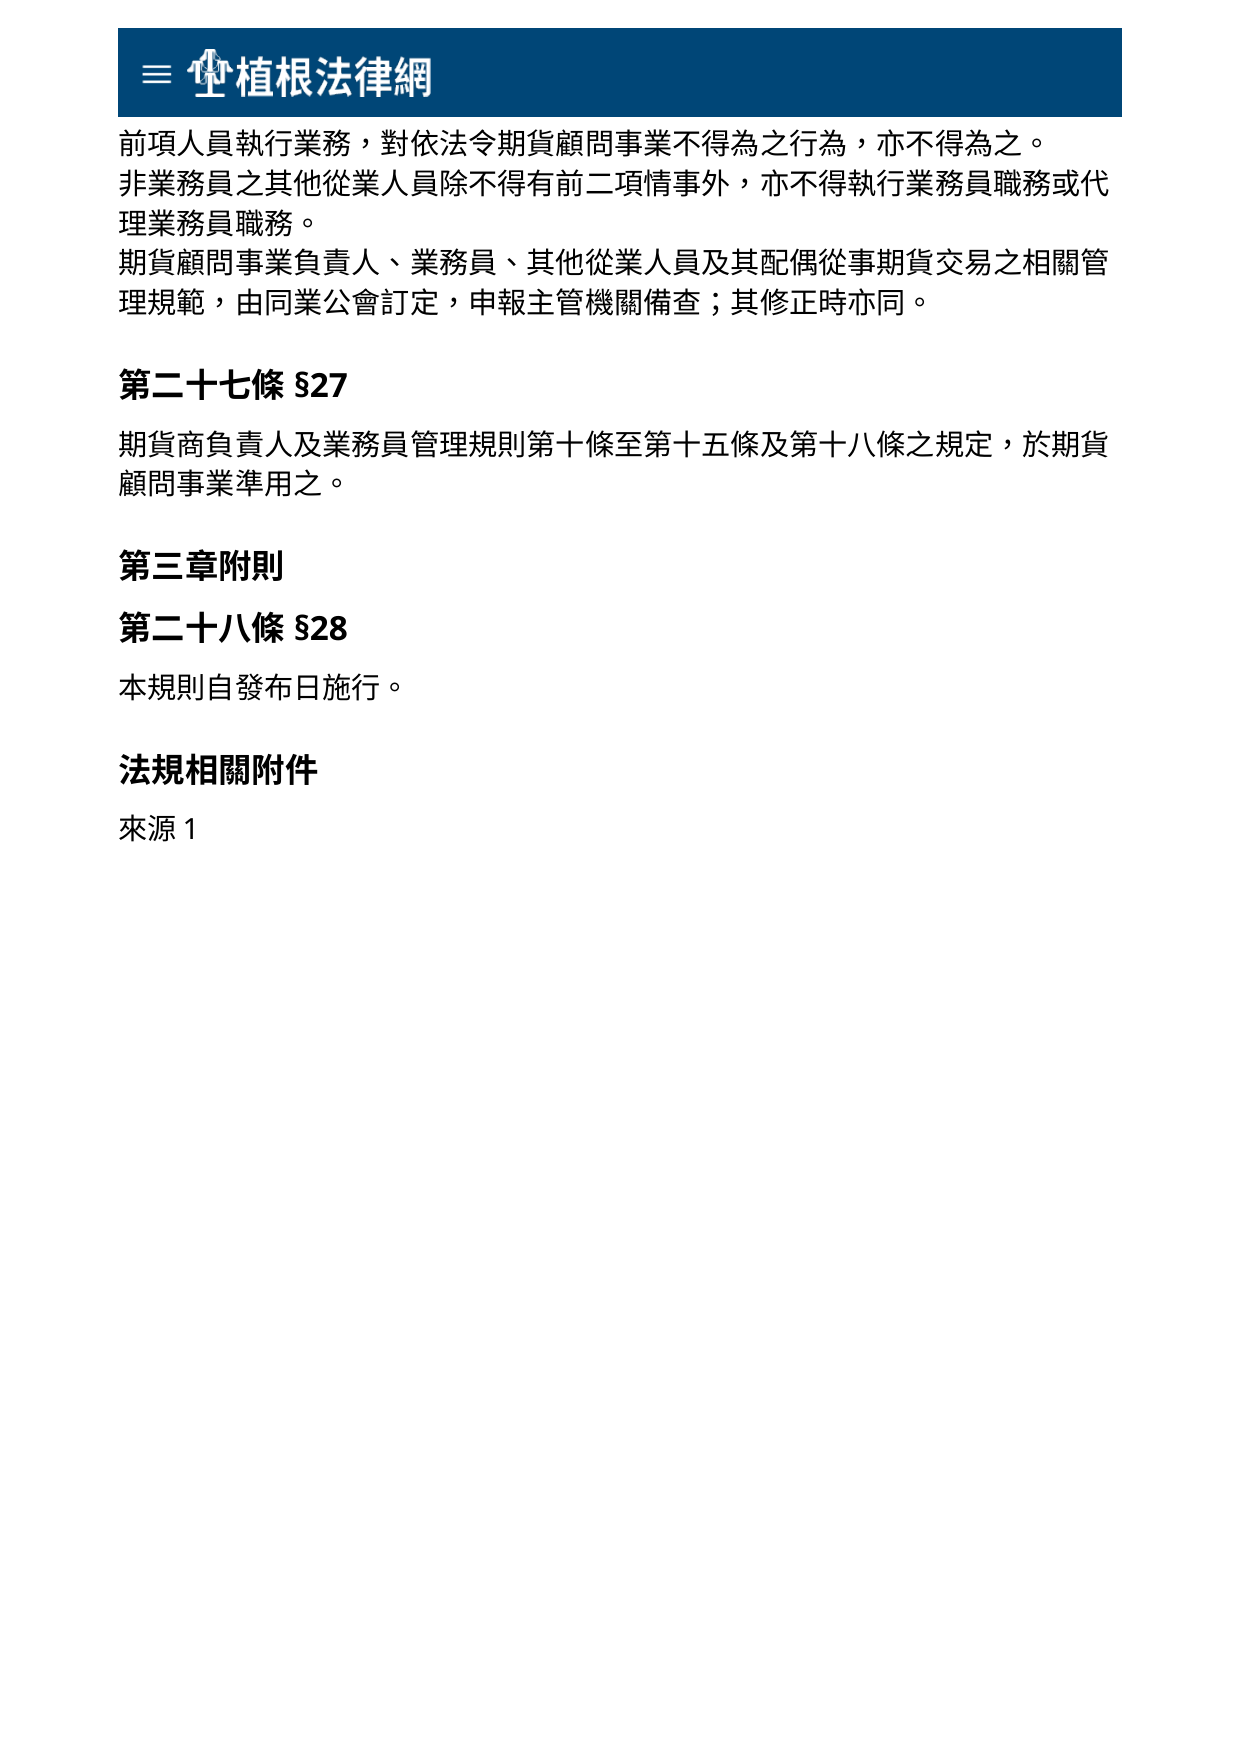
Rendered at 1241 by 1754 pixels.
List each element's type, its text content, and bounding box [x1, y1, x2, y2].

text 來源1 [118, 808, 1122, 848]
text 期貨商負責人及業務員管理規則第十條至第十五條及第十八條之規定，於期貨顧問事業準用之。 [118, 424, 1122, 503]
text 第二十八條 §28 [118, 605, 1122, 650]
picture [118, 28, 1122, 117]
text 第三章附則 [118, 543, 1122, 588]
text 期貨顧問事業負責人、業務員、其他從業人員及其配偶從事期貨交易之相關管理規範，由同業公會訂定，申報主管機關備查；其修正時亦同。 [118, 243, 1122, 322]
text 第二十七條 §27 [118, 362, 1122, 407]
text 非業務員之其他從業人員除不得有前二項情事外，亦不得執行業務員職務或代理業務員職務。 [118, 163, 1122, 243]
text 前項人員執行業務，對依法令期貨顧問事業不得為之行為，亦不得為之。 [118, 123, 1122, 163]
text 法規相關附件 [118, 746, 1122, 792]
text 本規則自發布日施行。 [118, 667, 1122, 707]
